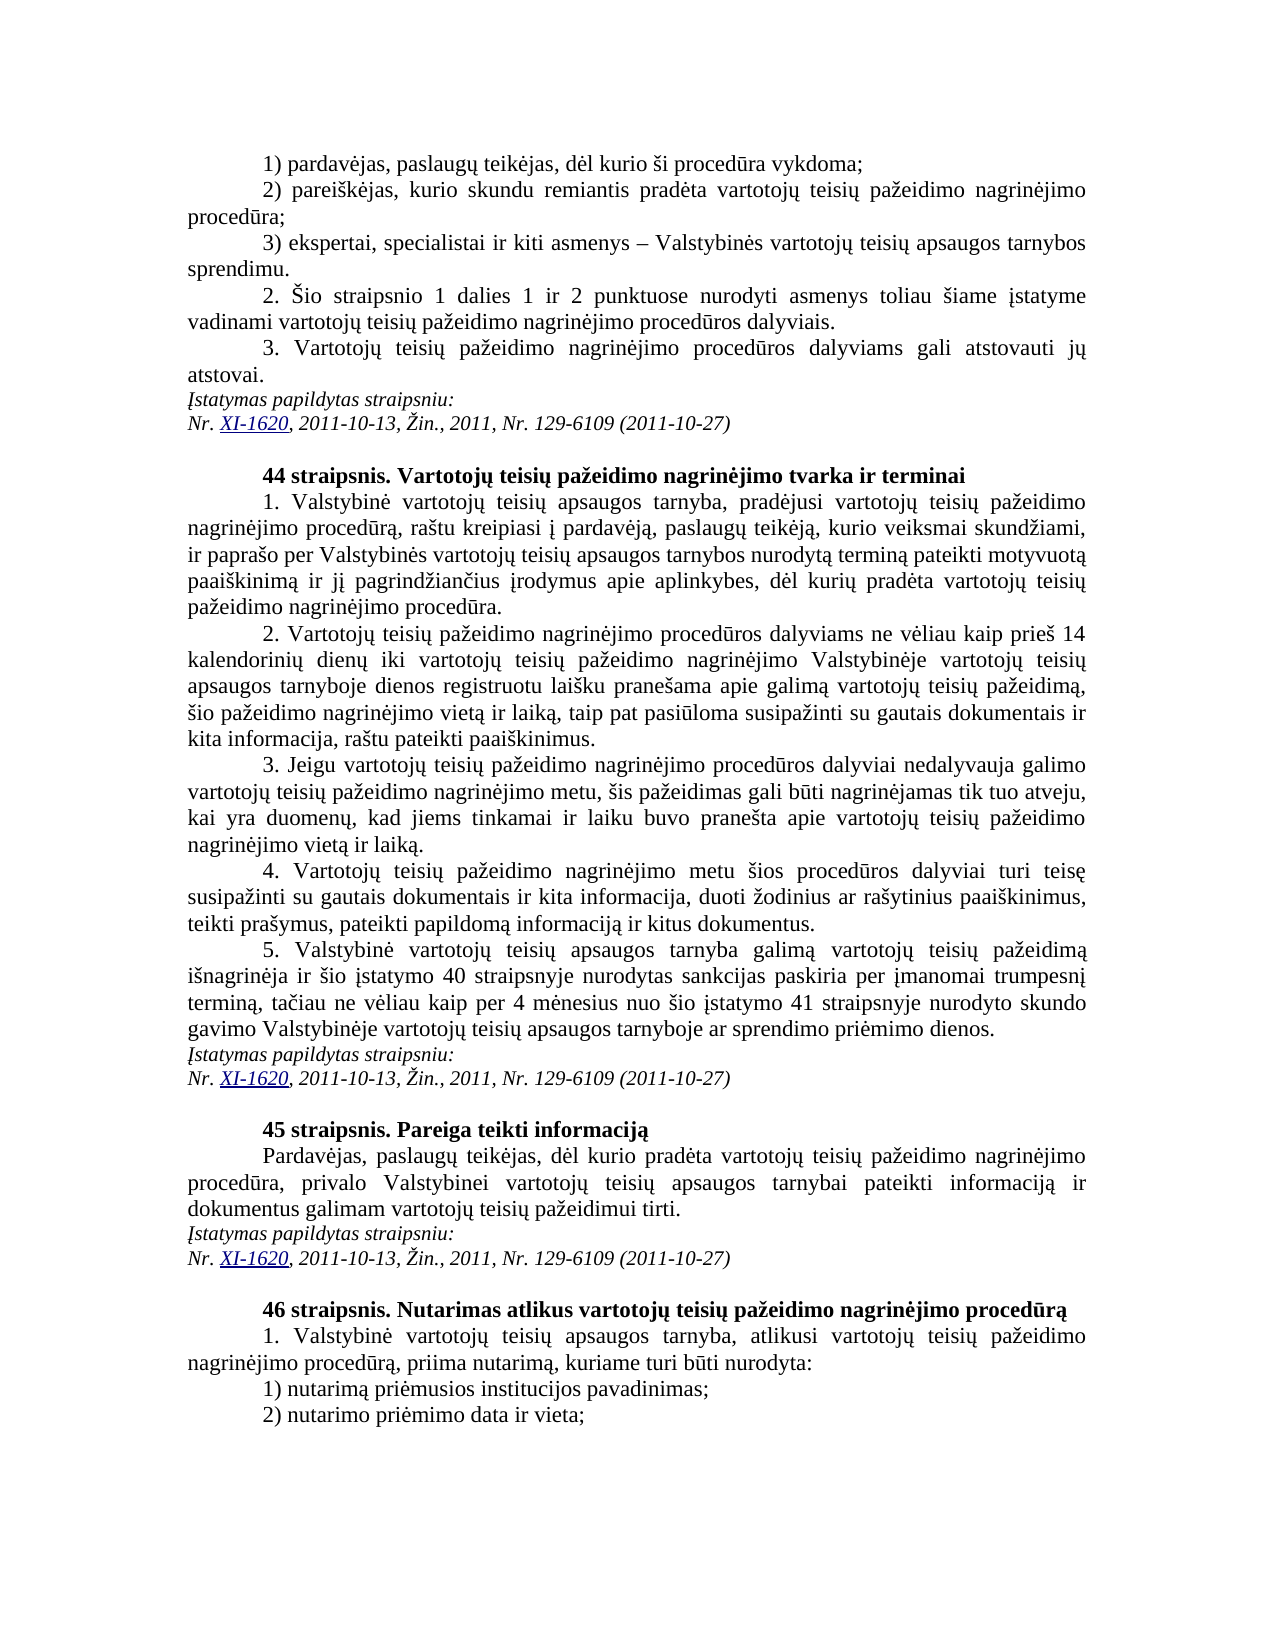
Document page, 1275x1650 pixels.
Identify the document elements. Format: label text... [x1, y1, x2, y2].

text 3. Vartotojų teisių pažeidimo nagrinėjimo procedūros dalyviams gali atstovauti jų atstovai. [187, 334, 1087, 387]
text 3. Jeigu vartotojų teisių pažeidimo nagrinėjimo procedūros dalyviai nedalyvauja galimo vartotojų teisių pažeidimo nagrinėjimo metu, šis pažeidimas gali būti nagrinėjamas tik tuo atveju, kai yra duomenų, kad jiems tinkamai ir laiku buvo pranešta apie vartotojų teisių pažeidimo nagrinėjimo vietą ir laiką. [187, 752, 1087, 857]
text 2. Šio straipsnio 1 dalies 1 ir 2 punktuose nurodyti asmenys toliau šiame įstatyme vadinami vartotojų teisių pažeidimo nagrinėjimo procedūros dalyviais. [187, 282, 1087, 334]
text Įstatymas papildytas straipsniu: [187, 387, 1087, 411]
text 46 straipsnis. Nutarimas atlikus vartotojų teisių pažeidimo nagrinėjimo procedūrą [262, 1296, 1087, 1322]
text Nr. XI-1620, 2011-10-13, Žin., 2011, Nr. 129-6109 (2011-10-27) [187, 1245, 1087, 1269]
text 45 straipsnis. Pareiga teikti informaciją [187, 1116, 1087, 1142]
text Nr. XI-1620, 2011-10-13, Žin., 2011, Nr. 129-6109 (2011-10-27) [187, 411, 1087, 435]
text 1. Valstybinė vartotojų teisių apsaugos tarnyba, atlikusi vartotojų teisių pažeidimo nagrinėjimo procedūrą, priima nutarimą, kuriame turi būti nurodyta: [187, 1322, 1087, 1375]
text 2. Vartotojų teisių pažeidimo nagrinėjimo procedūros dalyviams ne vėliau kaip prieš 14 kalendorinių dienų iki vartotojų teisių pažeidimo nagrinėjimo Valstybinėje vartotojų teisių apsaugos tarnyboje dienos registruotu laišku pranešama apie galimą vartotojų teisių pažeidimą, šio pažeidimo nagrinėjimo vietą ir laiką, taip pat pasiūloma susipažinti su gautais dokumentais ir kita informacija, raštu pateikti paaiškinimus. [187, 620, 1087, 752]
text Pardavėjas, paslaugų teikėjas, dėl kurio pradėta vartotojų teisių pažeidimo nagrinėjimo procedūra, privalo Valstybinei vartotojų teisių apsaugos tarnybai pateikti informaciją ir dokumentus galimam vartotojų teisių pažeidimui tirti. [187, 1142, 1087, 1221]
text 1. Valstybinė vartotojų teisių apsaugos tarnyba, pradėjusi vartotojų teisių pažeidimo nagrinėjimo procedūrą, raštu kreipiasi į pardavėją, paslaugų teikėją, kurio veiksmai skundžiami, ir paprašo per Valstybinės vartotojų teisių apsaugos tarnybos nurodytą terminą pateikti motyvuotą paaiškinimą ir jį pagrindžiančius įrodymus apie aplinkybes, dėl kurių pradėta vartotojų teisių pažeidimo nagrinėjimo procedūra. [187, 488, 1087, 620]
text 5. Valstybinė vartotojų teisių apsaugos tarnyba galimą vartotojų teisių pažeidimą išnagrinėja ir šio įstatymo 40 straipsnyje nurodytas sankcijas paskiria per įmanomai trumpesnį terminą, tačiau ne vėliau kaip per 4 mėnesius nuo šio įstatymo 41 straipsnyje nurodyto skundo gavimo Valstybinėje vartotojų teisių apsaugos tarnyboje ar sprendimo priėmimo dienos. [187, 936, 1087, 1041]
text 4. Vartotojų teisių pažeidimo nagrinėjimo metu šios procedūros dalyviai turi teisę susipažinti su gautais dokumentais ir kita informacija, duoti žodinius ar rašytinius paaiškinimus, teikti prašymus, pateikti papildomą informaciją ir kitus dokumentus. [187, 857, 1087, 936]
text 2) nutarimo priėmimo data ir vieta; [187, 1401, 1087, 1428]
text 1) nutarimą priėmusios institucijos pavadinimas; [187, 1375, 1087, 1401]
text Įstatymas papildytas straipsniu: [187, 1221, 1087, 1245]
text Nr. XI-1620, 2011-10-13, Žin., 2011, Nr. 129-6109 (2011-10-27) [187, 1066, 1087, 1089]
text 3) ekspertai, specialistai ir kiti asmenys – Valstybinės vartotojų teisių apsaugos tarnybos sprendimu. [187, 229, 1087, 282]
text 44 straipsnis. Vartotojų teisių pažeidimo nagrinėjimo tvarka ir terminai [187, 462, 1087, 488]
text 1) pardavėjas, paslaugų teikėjas, dėl kurio ši procedūra vykdoma; [187, 150, 1087, 176]
text Įstatymas papildytas straipsniu: [187, 1041, 1087, 1066]
text 2) pareiškėjas, kurio skundu remiantis pradėta vartotojų teisių pažeidimo nagrinėjimo procedūra; [187, 176, 1087, 229]
